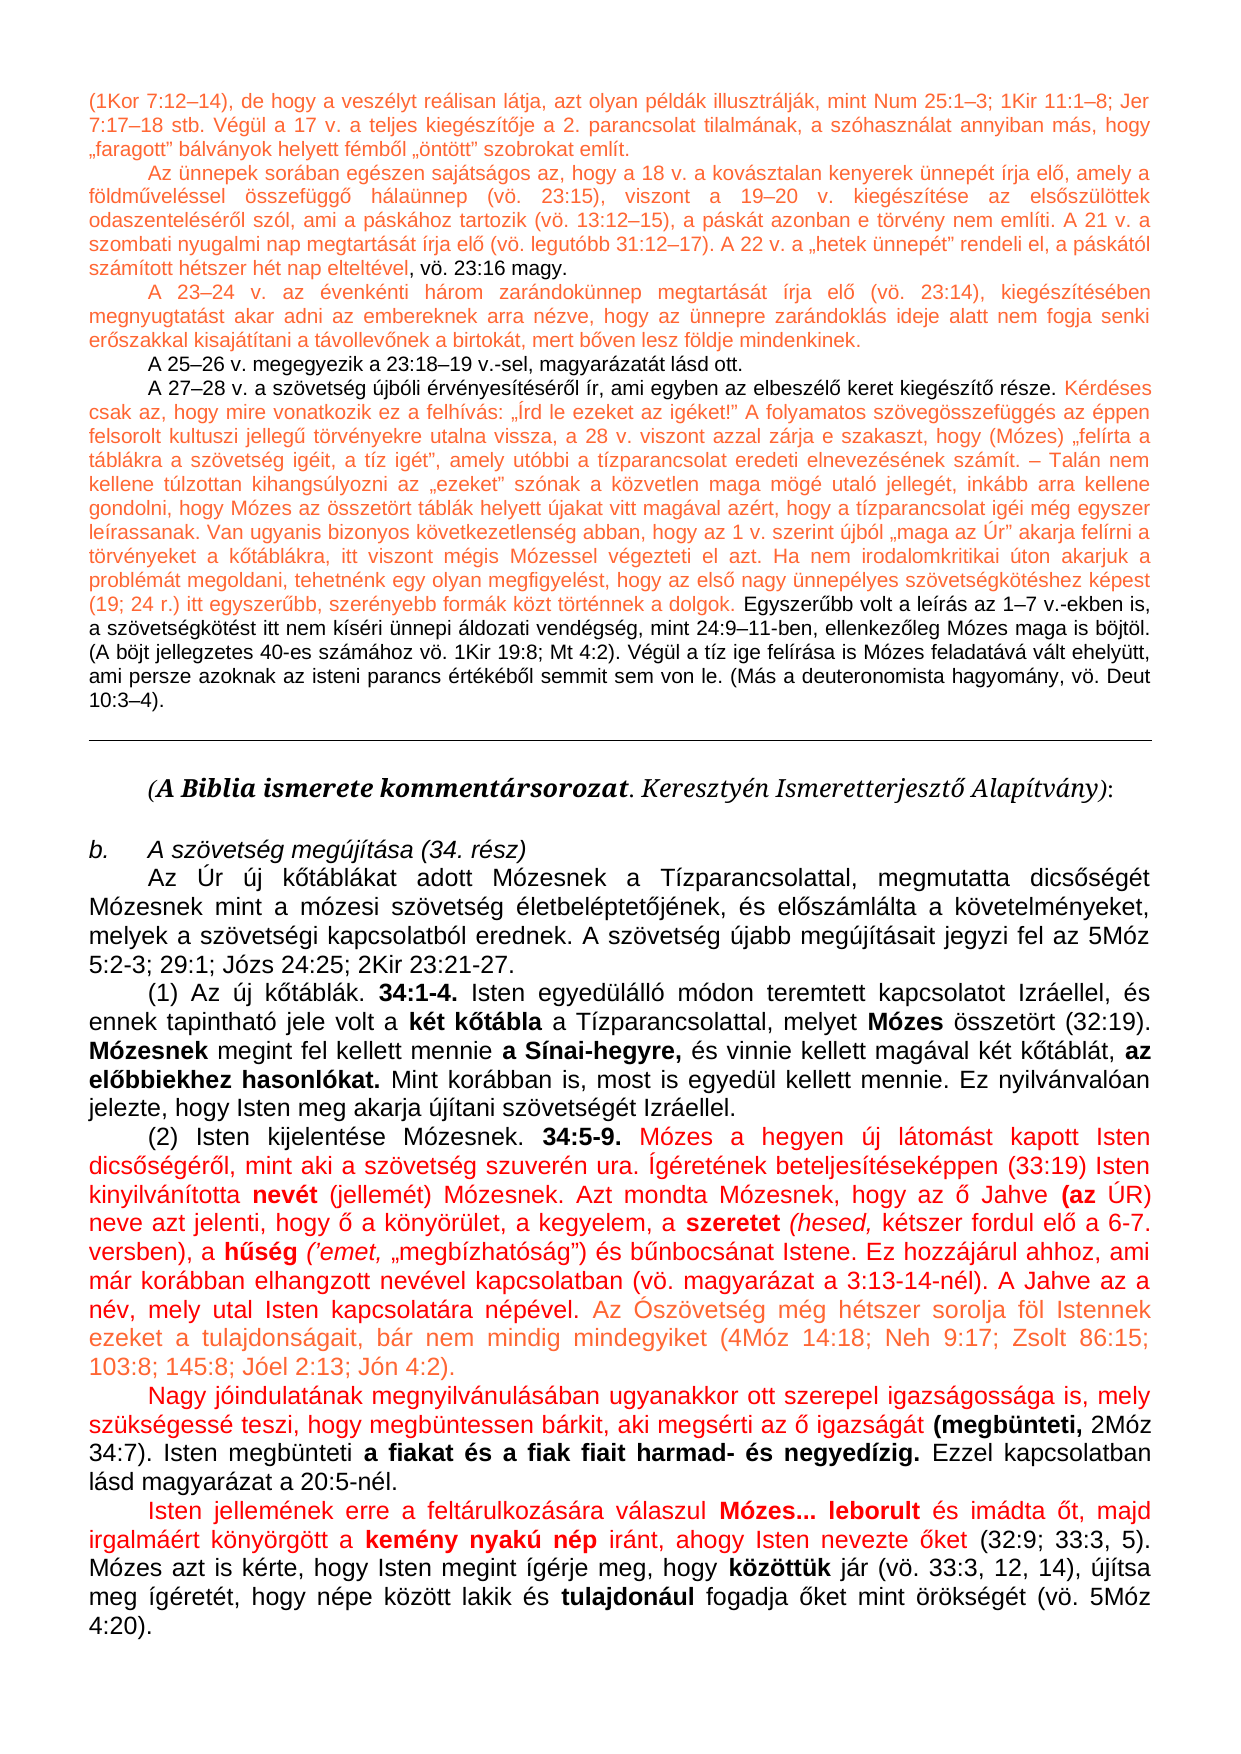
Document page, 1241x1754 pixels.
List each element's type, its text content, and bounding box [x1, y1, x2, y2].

text Az Úr új kőtáblákat adott Mózesnek a Tízparancsolattal, megmutatta dicsőségét Mózesnek mint a mózesi szövetség életbeléptetőjének, és előszámlálta a követelményeket, melyek a szövetségi kapcsolatból erednek. A szövetség újabb megújításait jegyzi fel az 5Móz 5:2-3; 29:1; Józs 24:25; 2Kir 23:21-27. [88, 863, 1152, 978]
text (1) Az új kőtáblák. 34:1-4. Isten egyedülálló módon teremtett kapcsolatot Izráellel, és ennek tapintható jele volt a két kőtábla a Tízparancsolattal, melyet Mózes összetört (32:19). Mózesnek megint fel kellett mennie a Sínai-hegyre, és vinnie kellett magával két kőtáblát, az előbbiekhez hasonlókat. Mint korábban is, most is egyedül kellett mennie. Ez nyilvánvalóan jelezte, hogy Isten meg akarja újítani szövetségét Izráellel. [88, 978, 1152, 1122]
text A 23–24 v. az évenkénti három zarándokünnep megtartását írja elő (vö. 23:14), kiegészítésében megnyugtatást akar adni az embereknek arra nézve, hogy az ünnepre zarándoklás ideje alatt nem fogja senki erőszakkal kisajátítani a távollevőnek a birtokát, mert bőven lesz földje mindenkinek. [88, 280, 1152, 352]
text (1Kor 7:12–14), de hogy a veszélyt reálisan látja, azt olyan példák illusztrálják, mint Num 25:1–3; 1Kir 11:1–8; Jer 7:17–18 stb. Végül a 17 v. a teljes kiegészítője a 2. parancsolat tilalmának, a szóhasználat annyiban más, hogy „faragott” bálványok helyett fémből „öntött” szobrokat említ. [88, 88, 1152, 160]
text A 27–28 v. a szövetség újbóli érvényesítéséről ír, ami egyben az elbeszélő keret kiegészítő része. Kérdéses csak az, hogy mire vonatkozik ez a felhívás: „Írd le ezeket az igéket!” A folyamatos szövegösszefüggés az éppen felsorolt kultuszi jellegű törvényekre utalna vissza, a 28 v. viszont azzal zárja e szakaszt, hogy (Mózes) „felírta a táblákra a szövetség igéit, a tíz igét”, amely utóbbi a tízparancsolat eredeti elnevezésének számít. – Talán nem kellene túlzottan kihangsúlyozni az „ezeket” szónak a közvetlen maga mögé utaló jellegét, inkább arra kellene gondolni, hogy Mózes az összetört táblák helyett újakat vitt magával azért, hogy a tízparancsolat igéi még egyszer leírassanak. Van ugyanis bizonyos következetlenség abban, hogy az 1 v. szerint újból „maga az Úr” akarja felírni a törvényeket a kőtáblákra, itt viszont mégis Mózessel végezteti el azt. Ha nem irodalomkritikai úton akarjuk a problémát megoldani, tehetnénk egy olyan megfigyelést, hogy az első nagy ünnepélyes szövetségkötéshez képest (19; 24 r.) itt egyszerűbb, szerényebb formák közt történnek a dolgok. Egyszerűbb volt a leírás az 1–7 v.-ekben is, a szövetségkötést itt nem kíséri ünnepi áldozati vendégség, mint 24:9–11-ben, ellenkezőleg Mózes maga is böjtöl. (A böjt jellegzetes 40-es számához vö. 1Kir 19:8; Mt 4:2). Végül a tíz ige felírása is Mózes feladatává vált ehelyütt, ami persze azoknak az isteni parancs értékéből semmit sem von le. (Más a deuteronomista hagyomány, vö. Deut 10:3–4). [88, 376, 1152, 711]
text Isten jellemének erre a feltárulkozására válaszul Mózes... leborult és imádta őt, majd irgalmáért könyörgött a kemény nyakú nép iránt, ahogy Isten nevezte őket (32:9; 33:3, 5). Mózes azt is kérte, hogy Isten megint ígérje meg, hogy közöttük jár (vö. 33:3, 12, 14), újítsa meg ígéretét, hogy népe között lakik és tulajdonául fogadja őket mint örökségét (vö. 5Móz 4:20). [88, 1496, 1152, 1639]
text b. A szövetség megújítása (34. rész) [88, 834, 1152, 863]
text Az ünnepek sorában egészen sajátságos az, hogy a 18 v. a kovásztalan kenyerek ünnepét írja elő, amely a földműveléssel összefüggő hálaünnep (vö. 23:15), viszont a 19–20 v. kiegészítése az elsőszülöttek odaszenteléséről szól, ami a páskához tartozik (vö. 13:12–15), a páskát azonban e törvény nem említi. A 21 v. a szombati nyugalmi nap megtartását írja elő (vö. legutóbb 31:12–17). A 22 v. a „hetek ünnepét” rendeli el, a páskától számított hétszer hét nap elteltével, vö. 23:16 magy. [88, 160, 1152, 280]
text Nagy jóindulatának megnyilvánulásában ugyanakkor ott szerepel igazságossága is, mely szükségessé teszi, hogy megbüntessen bárkit, aki megsérti az ő igazságát (megbünteti, 2Móz 34:7). Isten megbünteti a fiakat és a fiak fiait harmad- és negyedízig. Ezzel kapcsolatban lásd magyarázat a 20:5-nél. [88, 1381, 1152, 1496]
text A 25–26 v. megegyezik a 23:18–19 v.-sel, magyarázatát lásd ott. [88, 352, 1152, 376]
text (2) Isten kijelentése Mózesnek. 34:5-9. Mózes a hegyen új látomást kapott Isten dicsőségéről, mint aki a szövetség szuverén ura. Ígéretének beteljesítéseképpen (33:19) Isten kinyilvánította nevét (jellemét) Mózesnek. Azt mondta Mózesnek, hogy az ő Jahve (az ÚR) neve azt jelenti, hogy ő a könyörület, a kegyelem, a szeretet (hesed, kétszer fordul elő a 6-7. versben), a hűség (’emet, „megbízhatóság”) és bűnbocsánat Istene. Ez hozzájárul ahhoz, ami már korábban elhangzott nevével kapcsolatban (vö. magyarázat a 3:13-14-nél). A Jahve az a név, mely utal Isten kapcsolatára népével. Az Ószövetség még hétszer sorolja föl Istennek ezeket a tulajdonságait, bár nem mindig mindegyiket (4Móz 14:18; Neh 9:17; Zsolt 86:15; 103:8; 145:8; Jóel 2:13; Jón 4:2). [88, 1122, 1152, 1381]
text (A Biblia ismerete kommentársorozat. Keresztyén Ismeretterjesztő Alapítvány): [88, 771, 1152, 805]
